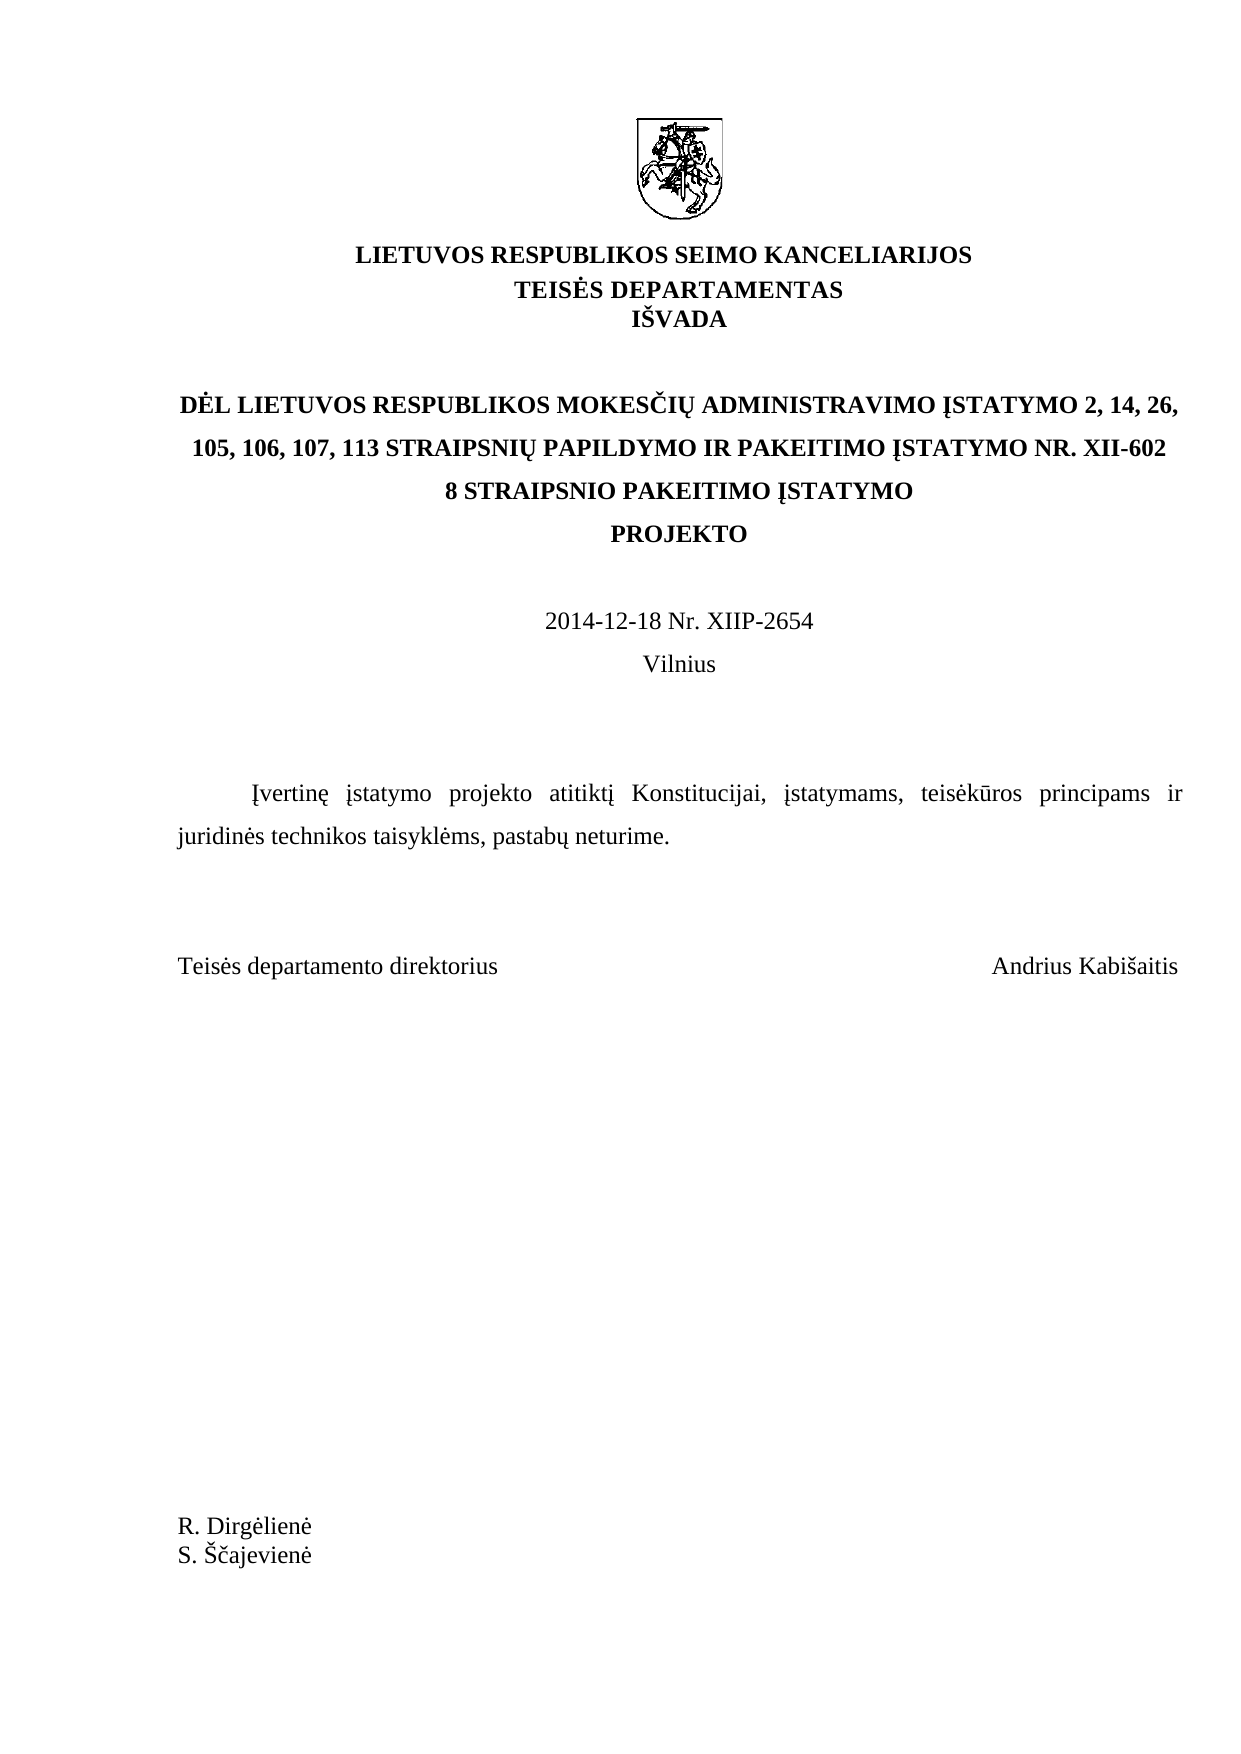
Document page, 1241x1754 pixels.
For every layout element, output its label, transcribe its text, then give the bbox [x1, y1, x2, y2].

text TEISĖS DEPARTAMENTAS [177, 275, 1180, 304]
text DĖL LIETUVOS RESPUBLIKOS MOKESČIŲ ADMINISTRAVIMO ĮSTATYMO 2, 14, 26, 105, 106, 107, 113 STRAIPSNIŲ PAPILDYMO IR PAKEITIMO ĮSTATYMO NR. XII-602 8 STRAIPSNIO PAKEITIMO ĮSTATYMO [177, 390, 1181, 505]
text R. Dirgėlienė [177, 1511, 1177, 1540]
text Įvertinę įstatymo projekto atitiktį Konstitucijai, įstatymams, teisėkūros principams ir juridinės technikos taisyklėms, pastabų neturime. [177, 778, 1183, 850]
text S. Ščajevienė [177, 1540, 1177, 1569]
text Teisės departamento direktorius Andrius Kabišaitis [177, 951, 1183, 979]
text PROJEKTO [177, 519, 1181, 548]
text IŠVADA [177, 304, 1181, 333]
text 2014-12-18 Nr. XIIP-2654 [177, 606, 1181, 634]
text LIETUVOS RESPUBLIKOS SEIMO KANCELIARIJOS [177, 240, 1150, 269]
text Vilnius [177, 649, 1181, 678]
